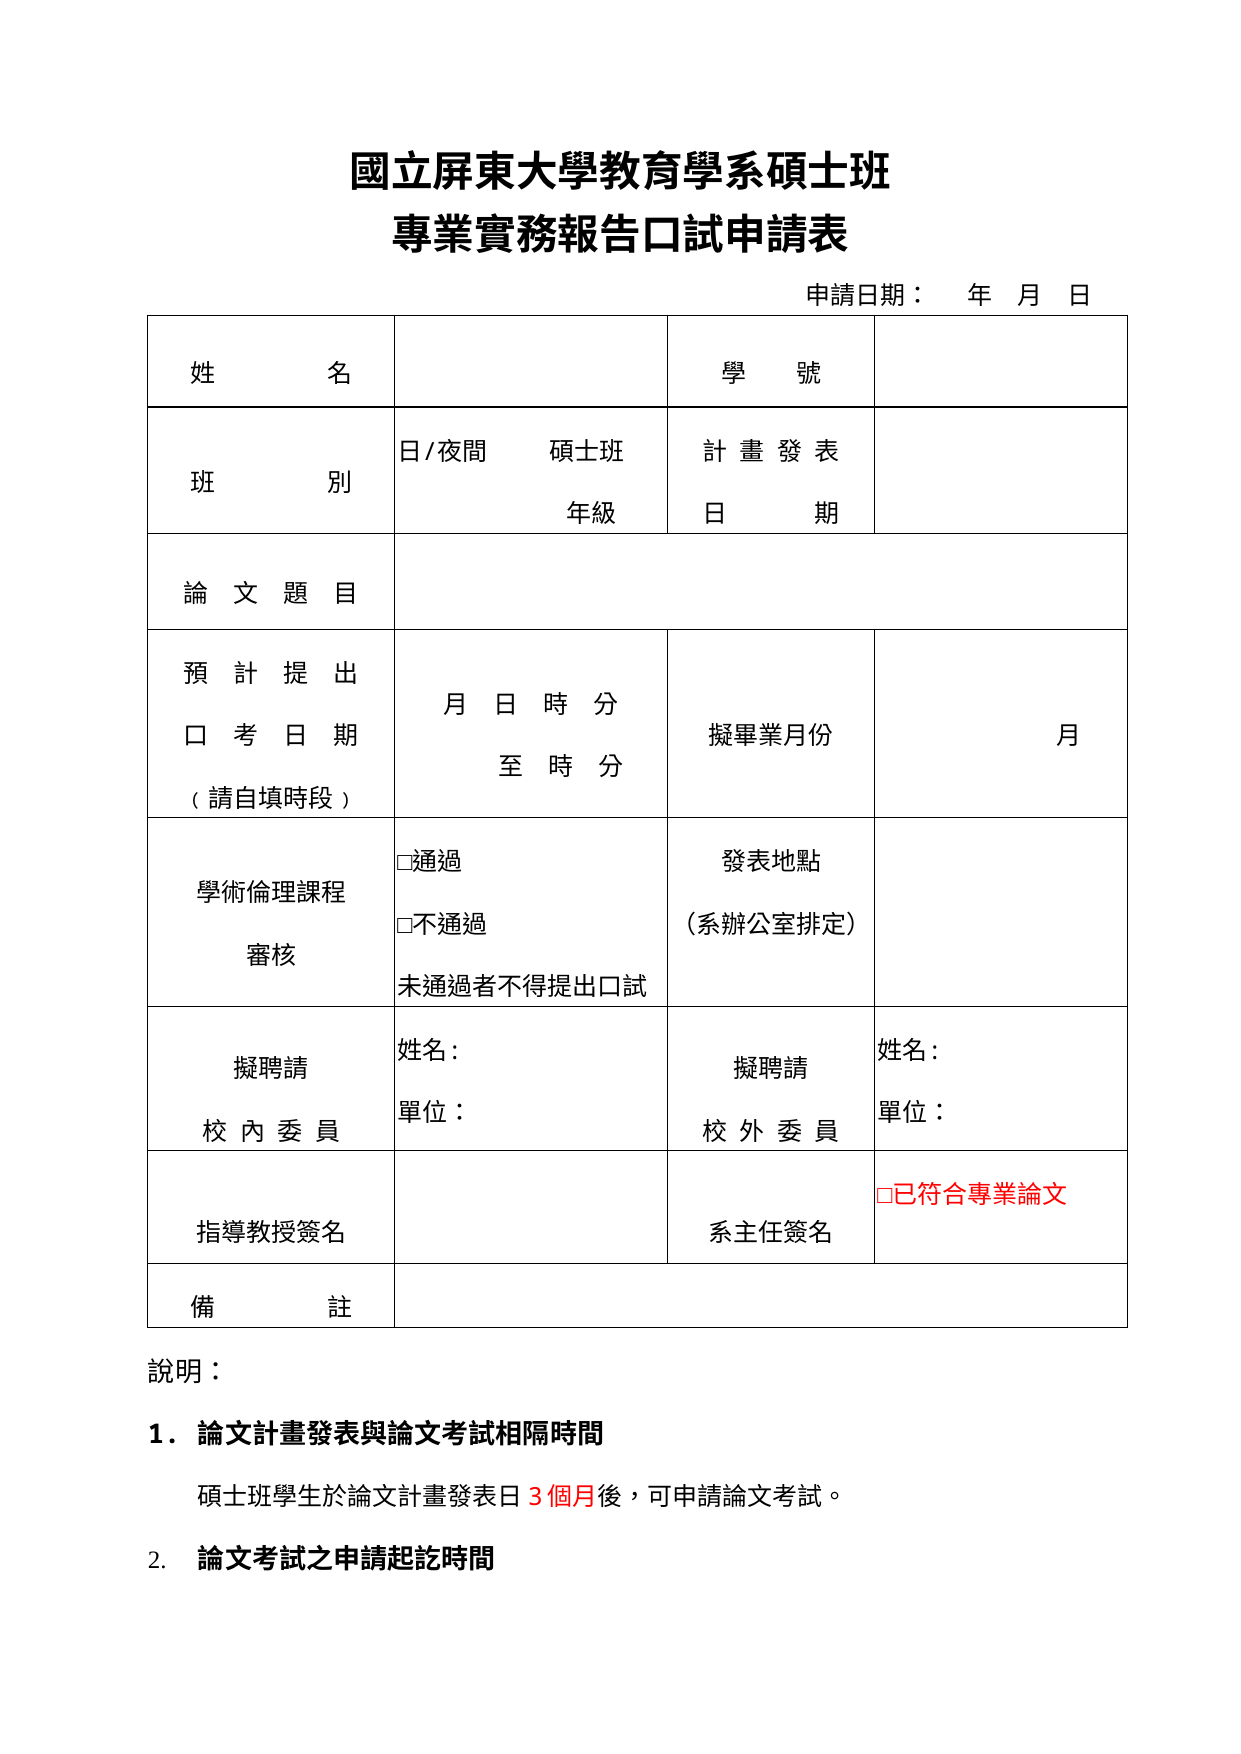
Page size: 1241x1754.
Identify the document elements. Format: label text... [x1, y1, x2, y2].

list 論文考試之申請起訖時間 [148, 1515, 1092, 1578]
table_cell 預 計 提 出 口 考 日 期 ﹙請自填時段﹚ [148, 630, 394, 817]
list 論文計畫發表與論文考試相隔時間 [148, 1390, 1092, 1453]
table_cell [395, 1151, 667, 1263]
text 專業實務報告口試申請表 [148, 189, 1092, 252]
table_cell 姓名: 單位： [875, 1007, 1127, 1150]
table_cell 備 註 [148, 1264, 394, 1327]
table_header [395, 316, 667, 406]
table_cell [395, 534, 1127, 628]
table_cell [875, 408, 1127, 532]
table_cell 發表地點 （系辦公室排定） [668, 818, 874, 1006]
table_cell 月 [875, 630, 1127, 817]
table_cell 班 別 [148, 408, 394, 532]
table_cell 計 畫 發 表 日 期 [668, 408, 874, 532]
table_cell 日/夜間 碩士班 年級 [395, 408, 667, 532]
table_cell 姓名: 單位： [395, 1007, 667, 1150]
text 申請日期： 年 月 日 [148, 252, 1092, 314]
text 說明： [148, 1328, 1092, 1390]
table_cell 學術倫理課程 審核 [148, 818, 394, 1006]
table_cell □已符合專業論文 [875, 1151, 1127, 1263]
table_cell 擬畢業月份 [668, 630, 874, 817]
table_header [875, 316, 1127, 406]
table_header 學 號 [668, 316, 874, 406]
table_cell 擬聘請 校 內 委 員 [148, 1007, 394, 1150]
text 國立屏東大學教育學系碩士班 [148, 127, 1092, 189]
table_cell 月 日 時 分 至 時 分 [395, 630, 667, 817]
table_cell [875, 818, 1127, 1006]
table_cell 擬聘請 校 外 委 員 [668, 1007, 874, 1150]
table_cell □通過 □不通過 未通過者不得提出口試 [395, 818, 667, 1006]
table_cell 論 文 題 目 [148, 534, 394, 628]
table_cell [395, 1264, 1127, 1327]
table_cell 系主任簽名 [668, 1151, 874, 1263]
text 碩士班學生於論文計畫發表日3個月後，可申請論文考試。 [198, 1453, 1092, 1515]
table_cell 指導教授簽名 [148, 1151, 394, 1263]
table_header 姓 名 [148, 316, 394, 406]
